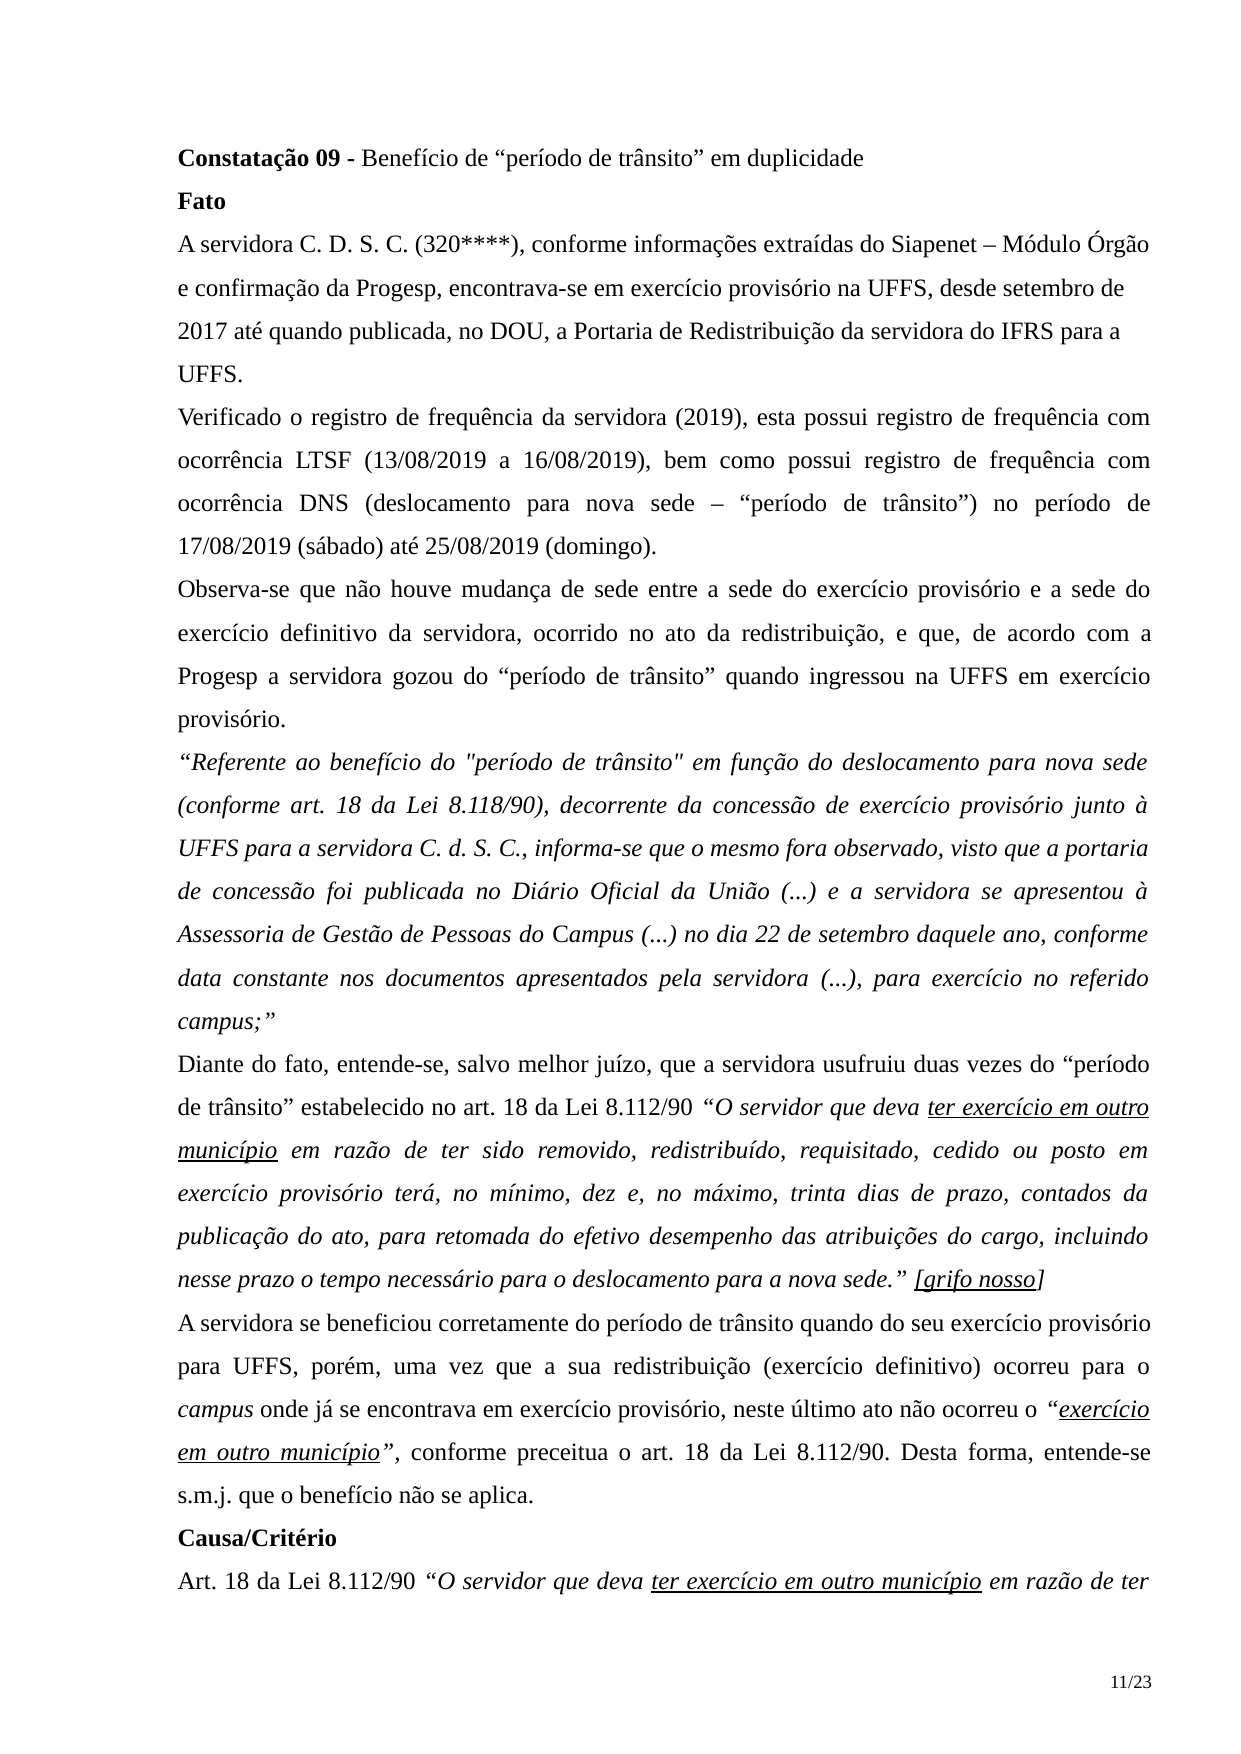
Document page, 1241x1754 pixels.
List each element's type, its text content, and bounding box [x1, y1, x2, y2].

text Verificado o registro de frequência da servidora (2019), esta possui registro de frequência com ocorrência LTSF (13/08/2019 a 16/08/2019), bem como possui registro de frequência com ocorrência DNS (deslocamento para nova sede – “período de trânsito”) no período de 17/08/2019 (sábado) até 25/08/2019 (domingo). [177, 402, 1152, 560]
text A servidora se beneficiou corretamente do período de trânsito quando do seu exercício provisório para UFFS, porém, uma vez que a sua redistribuição (exercício definitivo) ocorreu para o campus onde já se encontrava em exercício provisório, neste último ato não ocorreu o “exercício em outro município”, conforme preceitua o art. 18 da Lei 8.112/90. Desta forma, entende-se s.m.j. que o benefício não se aplica. [177, 1308, 1152, 1509]
text “Referente ao benefício do "período de trânsito" em função do deslocamento para nova sede (conforme art. 18 da Lei 8.118/90), decorrente da concessão de exercício provisório junto à UFFS para a servidora C. d. S. C., informa-se que o mesmo fora observado, visto que a portaria de concessão foi publicada no Diário Oficial da União (...) e a servidora se apresentou à Assessoria de Gestão de Pessoas do Campus (...) no dia 22 de setembro daquele ano, conforme data constante nos documentos apresentados pela servidora (...), para exercício no referido campus;” [177, 747, 1152, 1034]
text Observa-se que não houve mudança de sede entre a sede do exercício provisório e a sede do exercício definitivo da servidora, ocorrido no ato da redistribuição, e que, de acordo com a Progesp a servidora gozou do “período de trânsito” quando ingressou na UFFS em exercício provisório. [177, 574, 1152, 733]
text Constatação 09 - Benefício de “período de trânsito” em duplicidade [177, 143, 1152, 172]
text Diante do fato, entende-se, salvo melhor juízo, que a servidora usufruiu duas vezes do “período de trânsito” estabelecido no art. 18 da Lei 8.112/90 “O servidor que deva ter exercício em outro município em razão de ter sido removido, redistribuído, requisitado, cedido ou posto em exercício provisório terá, no mínimo, dez e, no máximo, trinta dias de prazo, contados da publicação do ato, para retomada do efetivo desempenho das atribuições do cargo, incluindo nesse prazo o tempo necessário para o deslocamento para a nova sede.” [grifo nosso] [177, 1049, 1152, 1293]
text Causa/Critério [177, 1523, 1152, 1552]
text Art. 18 da Lei 8.112/90 “O servidor que deva ter exercício em outro município em razão de ter [177, 1566, 1152, 1595]
text A servidora C. D. S. C. (320****), conforme informações extraídas do Siapenet – Módulo Órgão e confirmação da Progesp, encontrava-se em exercício provisório na UFFS, desde setembro de 2017 até quando publicada, no DOU, a Portaria de Redistribuição da servidora do IFRS para a UFFS. [177, 229, 1152, 388]
text Fato [177, 186, 1152, 215]
